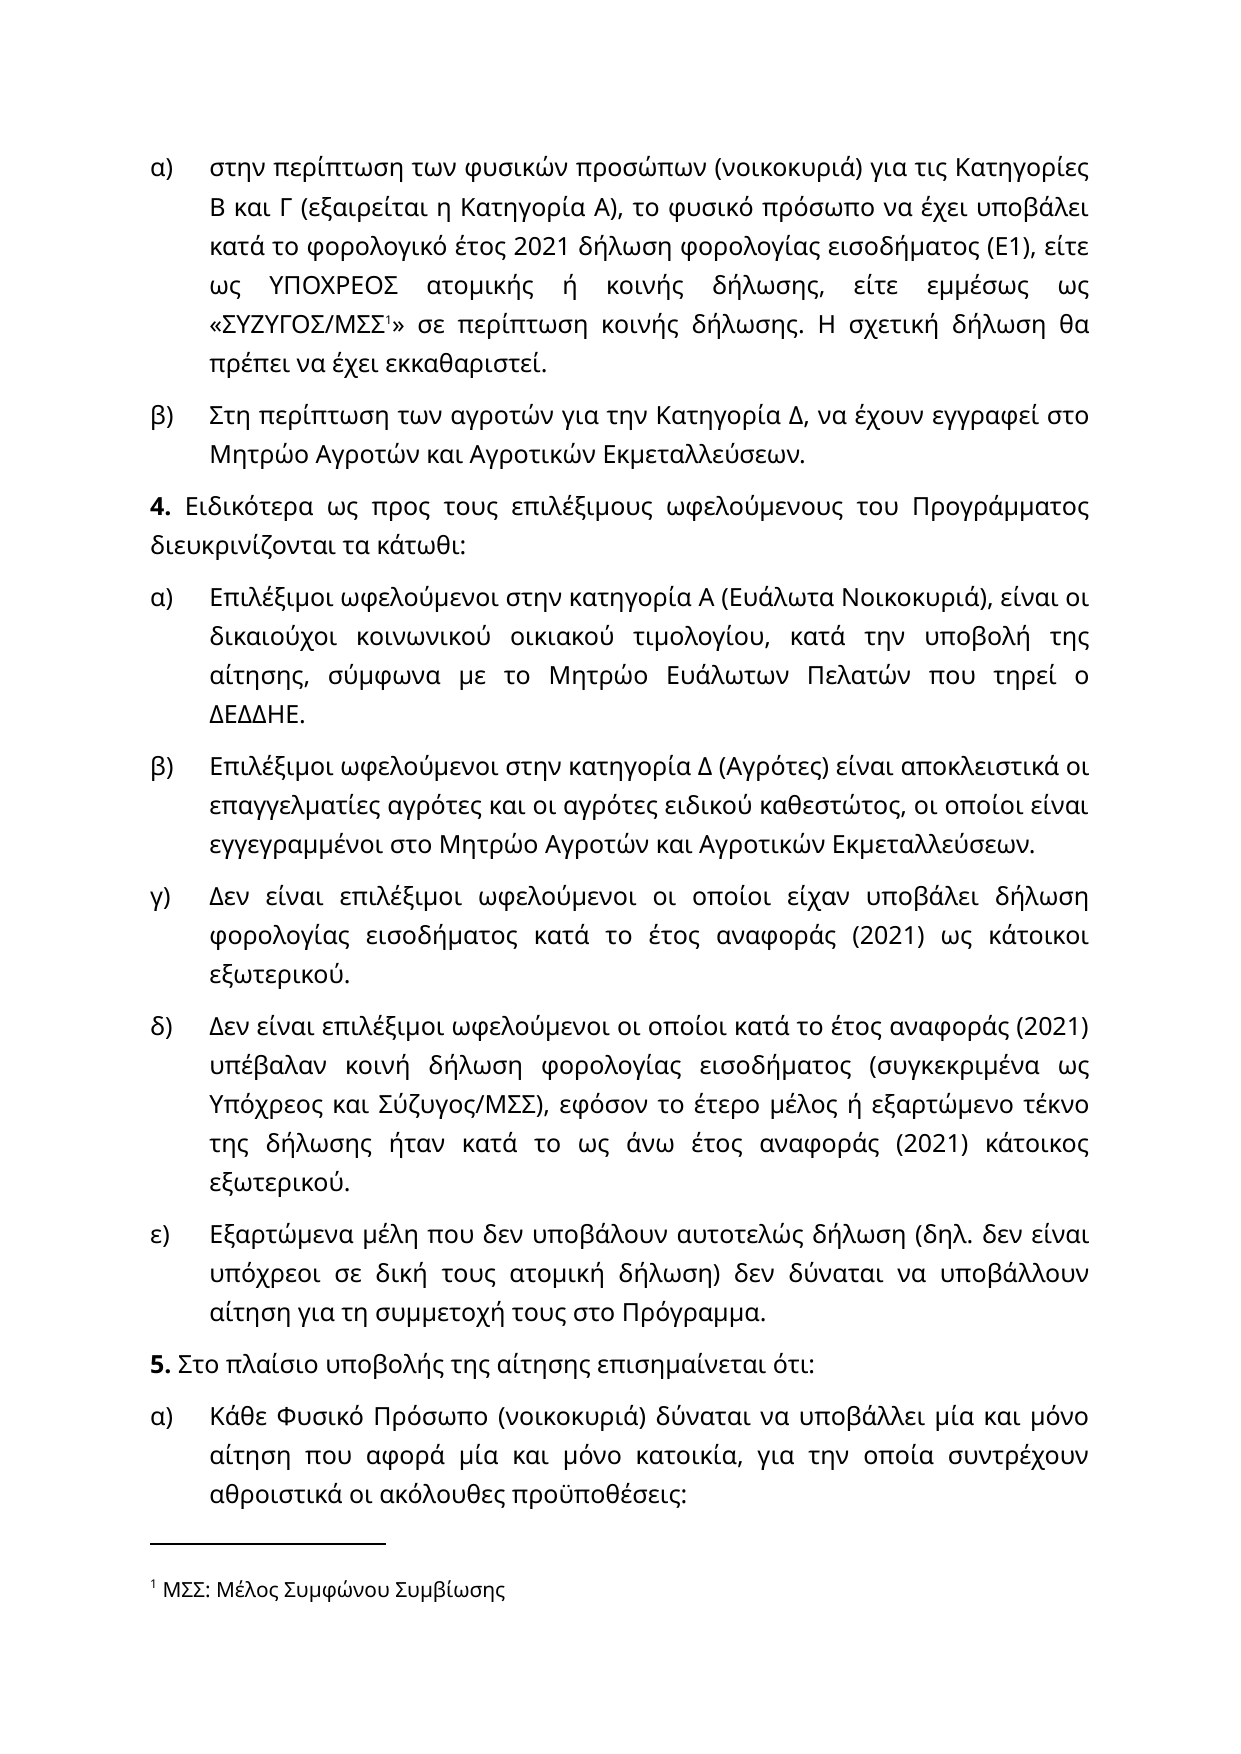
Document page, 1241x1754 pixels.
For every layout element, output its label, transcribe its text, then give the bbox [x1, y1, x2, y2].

list α) Επιλέξιμοι ωφελούμενοι στην κατηγορία Α (Ευάλωτα Νοικοκυριά), είναι οι δικαιούχοι κοινωνικού οικιακού τιμολογίου, κατά την υποβολή της αίτησης, σύμφωνα με το Μητρώο Ευάλωτων Πελατών που τηρεί ο ΔΕΔΔΗΕ. [150, 579, 1090, 731]
list γ) Δεν είναι επιλέξιμοι ωφελούμενοι οι οποίοι είχαν υποβάλει δήλωση φορολογίας εισοδήματος κατά το έτος αναφοράς (2021) ως κάτοικοι εξωτερικού. [150, 878, 1090, 991]
list δ) Δεν είναι επιλέξιμοι ωφελούμενοι οι οποίοι κατά το έτος αναφοράς (2021) υπέβαλαν κοινή δήλωση φορολογίας εισοδήματος (συγκεκριμένα ως Υπόχρεος και Σύζυγος/ΜΣΣ), εφόσον το έτερο μέλος ή εξαρτώμενο τέκνο της δήλωσης ήταν κατά το ως άνω έτος αναφοράς (2021) κάτοικος εξωτερικού. [150, 1008, 1090, 1199]
list α) Κάθε Φυσικό Πρόσωπο (νοικοκυριά) δύναται να υποβάλλει μία και μόνο αίτηση που αφορά μία και μόνο κατοικία, για την οποία συντρέχουν αθροιστικά οι ακόλουθες προϋποθέσεις: [150, 1398, 1090, 1511]
list α) στην περίπτωση των φυσικών προσώπων (νοικοκυριά) για τις Κατηγορίες Β και Γ (εξαιρείται η Κατηγορία Α), το φυσικό πρόσωπο να έχει υποβάλει κατά το φορολογικό έτος 2021 δήλωση φορολογίας εισοδήματος (Ε1), είτε ως ΥΠΟΧΡΕΟΣ ατομικής ή κοινής δήλωσης, είτε εμμέσως ως «ΣΥΖΥΓΟΣ/ΜΣΣ» σε περίπτωση κοινής δήλωσης. Η σχετική δήλωση θα πρέπει να έχει εκκαθαριστεί. [150, 150, 1090, 380]
list β) Επιλέξιμοι ωφελούμενοι στην κατηγορία Δ (Αγρότες) είναι αποκλειστικά οι επαγγελματίες αγρότες και οι αγρότες ειδικού καθεστώτος, οι οποίοι είναι εγγεγραμμένοι στο Μητρώο Αγροτών και Αγροτικών Εκμεταλλεύσεων. [150, 748, 1090, 861]
list ε) Εξαρτώμενα μέλη που δεν υποβάλουν αυτοτελώς δήλωση (δηλ. δεν είναι υπόχρεοι σε δική τους ατομική δήλωση) δεν δύναται να υποβάλλουν αίτηση για τη συμμετοχή τους στο Πρόγραμμα. [150, 1217, 1090, 1329]
text ΜΣΣ: Μέλος Συμφώνου Συμβίωσης [150, 1576, 1090, 1604]
text 4. Ειδικότερα ως προς τους επιλέξιμους ωφελούμενους του Προγράμματος διευκρινίζονται τα κάτωθι: [150, 488, 1090, 562]
text 5. Στο πλαίσιο υποβολής της αίτησης επισημαίνεται ότι: [150, 1347, 1090, 1381]
list β) Στη περίπτωση των αγροτών για την Κατηγορία Δ, να έχουν εγγραφεί στο Μητρώο Αγροτών και Αγροτικών Εκμεταλλεύσεων. [150, 397, 1090, 471]
